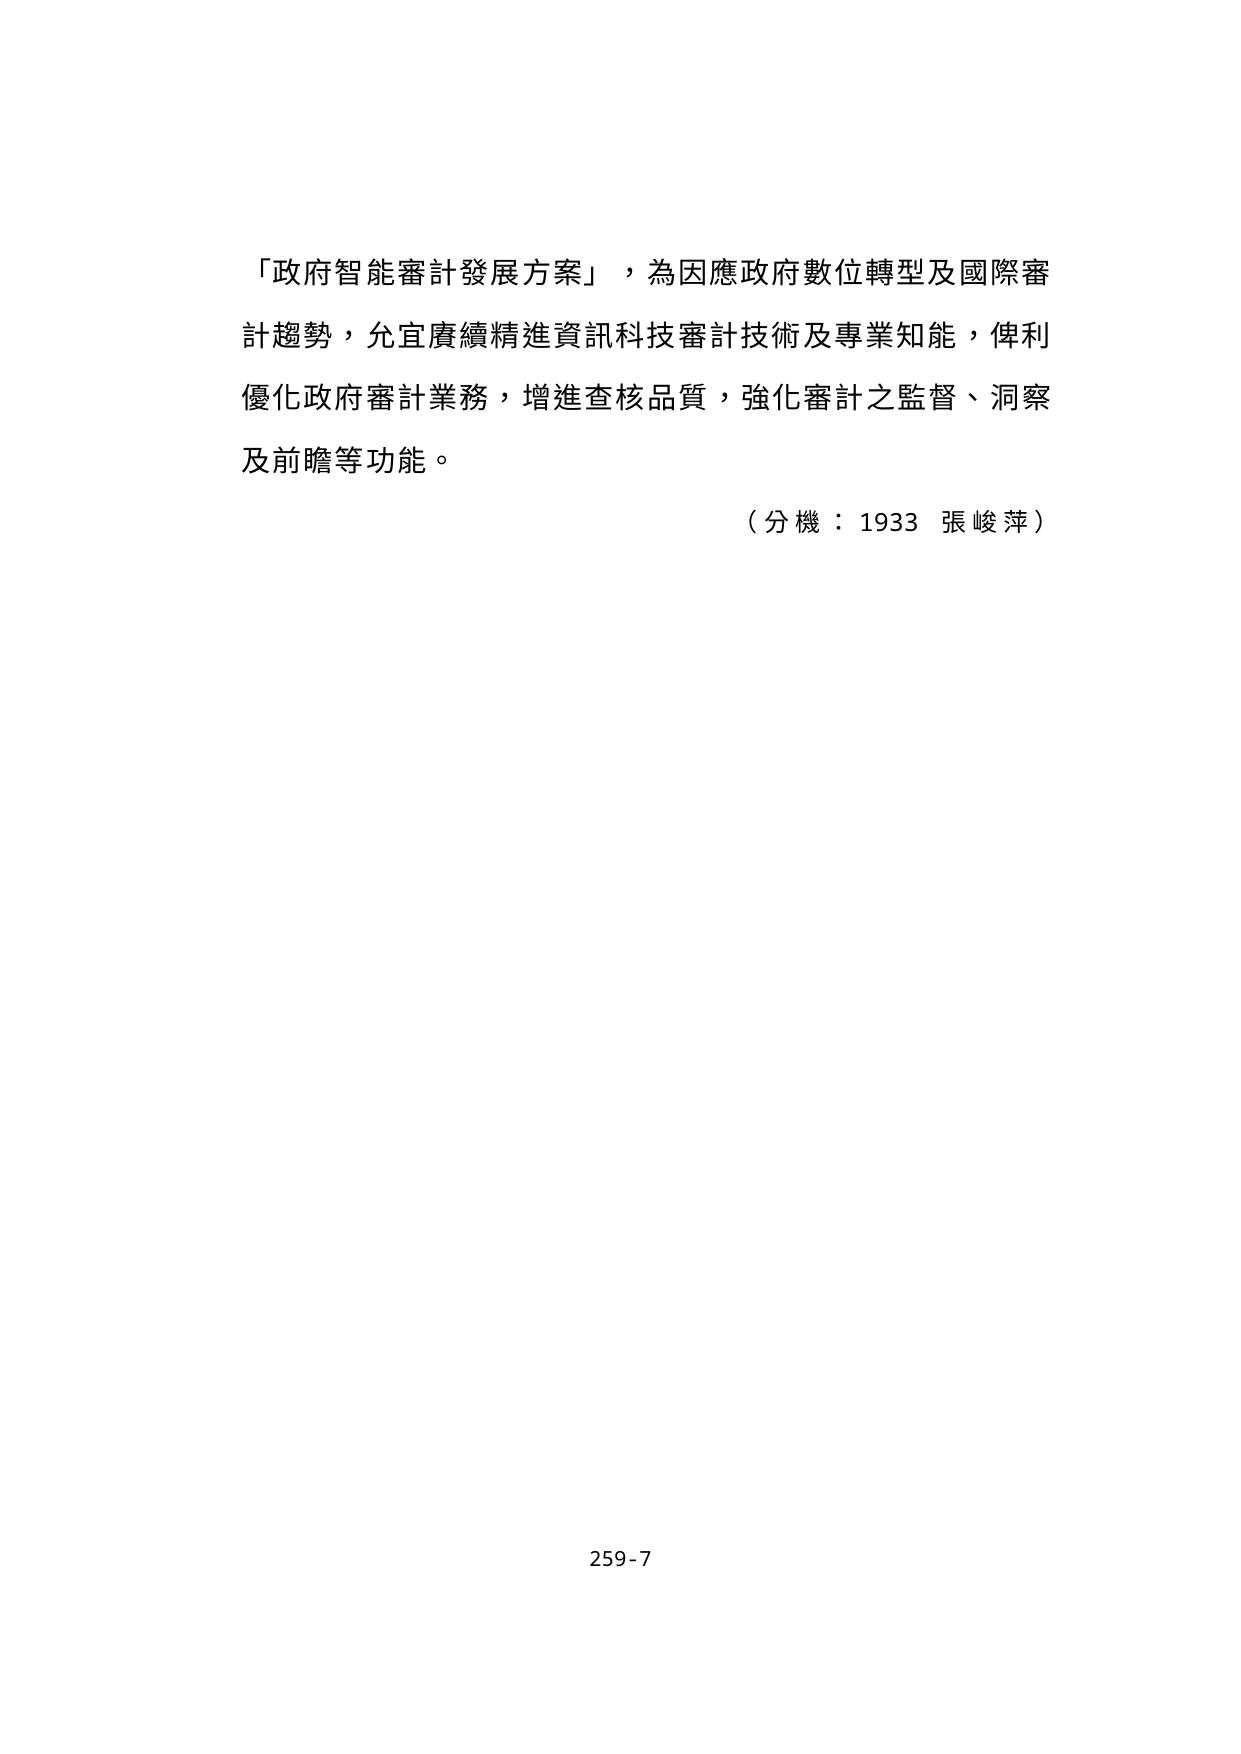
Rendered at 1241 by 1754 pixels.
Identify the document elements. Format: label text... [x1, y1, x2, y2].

text 「政府智能審計發展方案」，為因應政府數位轉型及國際審計趨勢，允宜賡續精進資訊科技審計技術及專業知能，俾利優化政府審計業務，增進查核品質，強化審計之監督、洞察及前瞻等功能。 [236, 229, 1063, 479]
text （分機：1933 張峻萍） [177, 479, 1063, 542]
